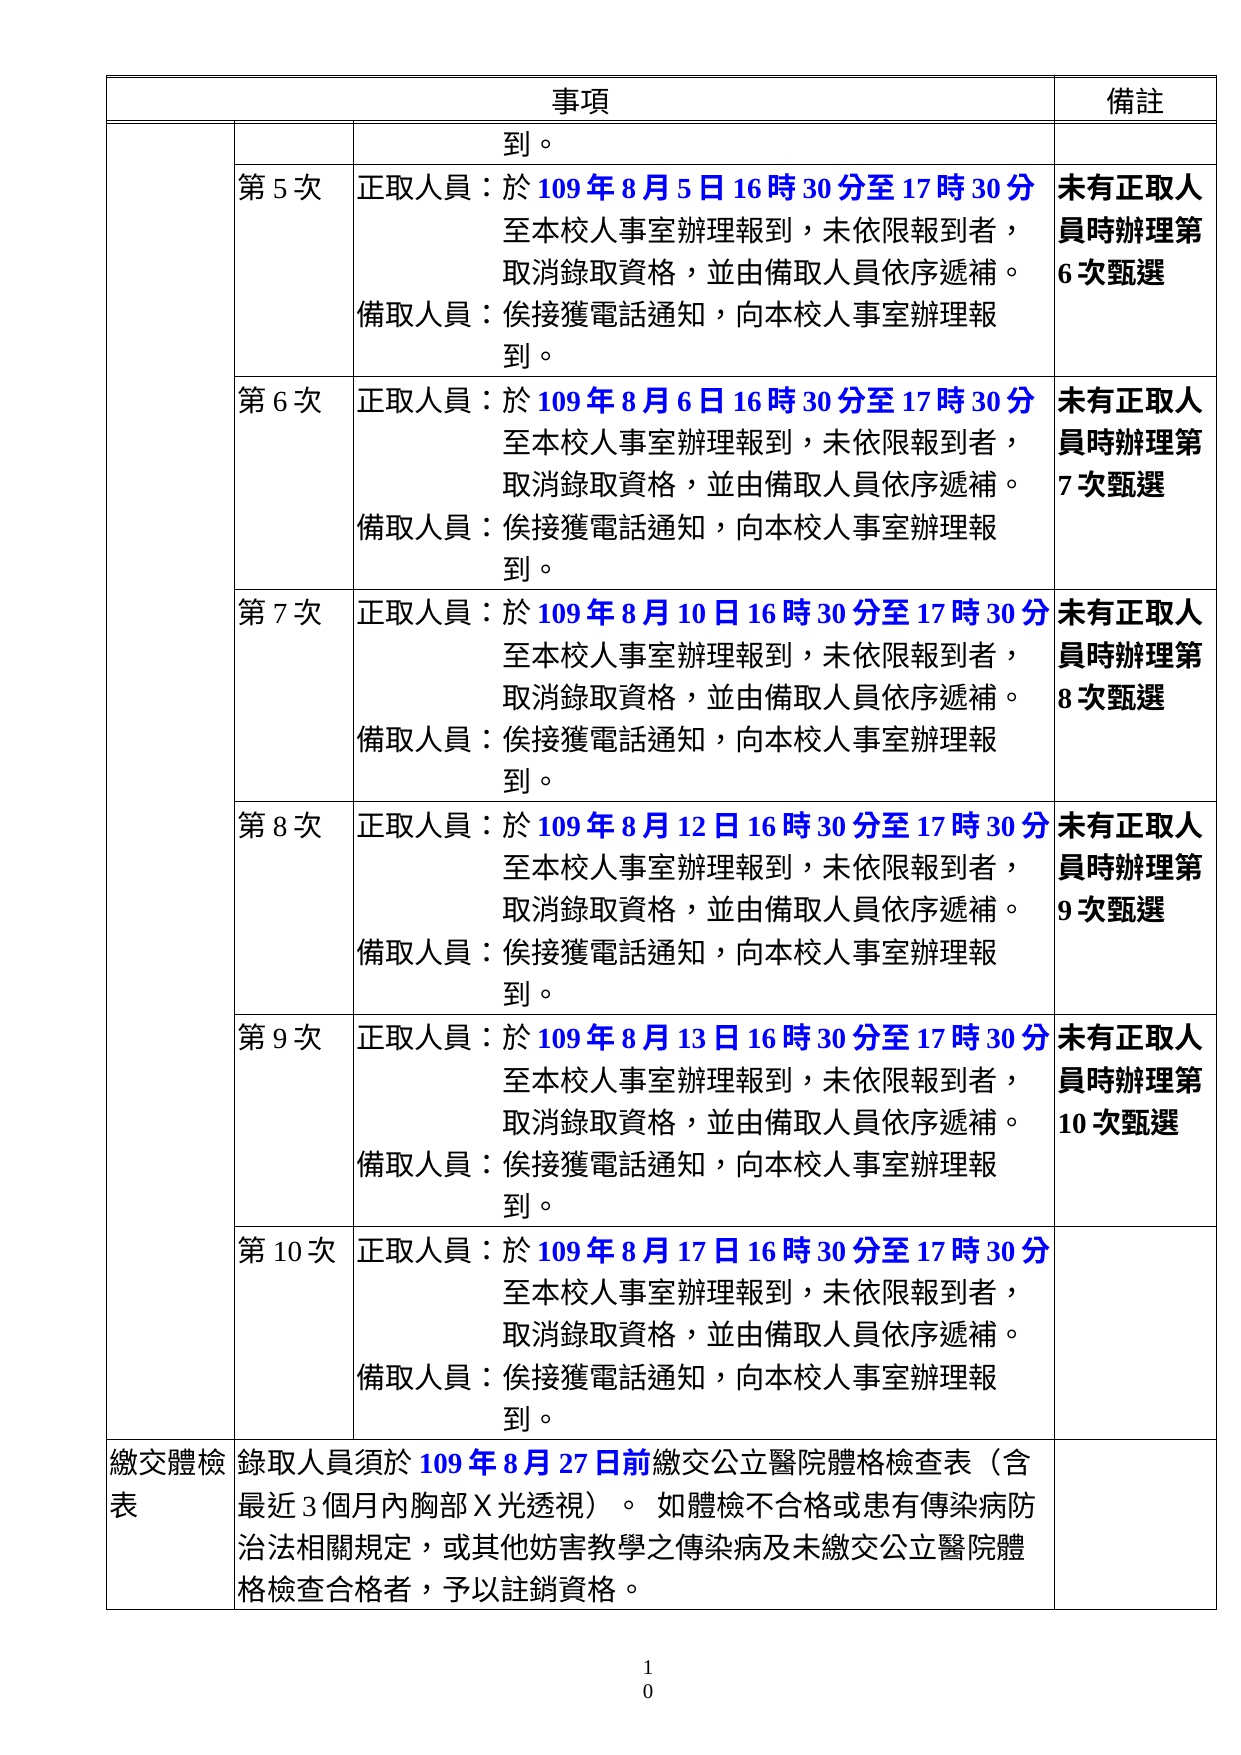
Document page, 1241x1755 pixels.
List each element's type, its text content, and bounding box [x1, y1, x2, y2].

table_cell 未有正取人員時辦理第7次甄選 [1055, 377, 1216, 589]
table_cell 錄取人員須於109年8月27日前繳交公立醫院體格檢查表（含最近3個月內胸部Ｘ光透視）。 如體檢不合格或患有傳染病防治法相關規定，或其他妨害教學之傳染病及未繳交公立醫院體格檢查合格者，予以註銷資格。 [235, 1440, 1054, 1609]
table_cell 第8次 [235, 802, 353, 1014]
table_cell 第5次 [235, 165, 353, 376]
table_cell [1055, 1227, 1216, 1439]
table_cell [107, 124, 234, 1439]
table_header 備註 [1055, 78, 1216, 120]
table_cell 正取人員：於109年8月6日16時30分至17時30分至本校人事室辦理報到，未依限報到者，取消錄取資格，並由備取人員依序遞補。 備取人員：俟接獲電話通知，向本校人事室辦理報到。 [354, 377, 1054, 589]
table_cell 正取人員：於109年8月17日16時30分至17時30分至本校人事室辦理報到，未依限報到者，取消錄取資格，並由備取人員依序遞補。 備取人員：俟接獲電話通知，向本校人事室辦理報到。 [354, 1227, 1054, 1439]
table_cell 第7次 [235, 590, 353, 801]
table_header 事項 [107, 78, 1054, 120]
table_cell 未有正取人員時辦理第8次甄選 [1055, 590, 1216, 801]
table_cell 正取人員：於109年8月10日16時30分至17時30分至本校人事室辦理報到，未依限報到者，取消錄取資格，並由備取人員依序遞補。 備取人員：俟接獲電話通知，向本校人事室辦理報到。 [354, 590, 1054, 801]
table_cell 未有正取人員時辦理第9次甄選 [1055, 802, 1216, 1014]
table_cell 第10次 [235, 1227, 353, 1439]
table_cell [235, 124, 353, 164]
table_cell 到。 [354, 124, 1054, 164]
table_cell [1055, 1440, 1216, 1609]
table_cell 未有正取人員時辦理第6次甄選 [1055, 165, 1216, 376]
table_cell 正取人員：於109年8月13日16時30分至17時30分至本校人事室辦理報到，未依限報到者，取消錄取資格，並由備取人員依序遞補。 備取人員：俟接獲電話通知，向本校人事室辦理報到。 [354, 1015, 1054, 1226]
table_cell 未有正取人員時辦理第10次甄選 [1055, 1015, 1216, 1226]
table_cell [1055, 124, 1216, 164]
table_cell 第6次 [235, 377, 353, 589]
table_cell 正取人員：於109年8月12日16時30分至17時30分至本校人事室辦理報到，未依限報到者，取消錄取資格，並由備取人員依序遞補。 備取人員：俟接獲電話通知，向本校人事室辦理報到。 [354, 802, 1054, 1014]
table_cell 第9次 [235, 1015, 353, 1226]
table_cell 繳交體檢表 [107, 1440, 234, 1609]
table_cell 正取人員：於109年8月5日16時30分至17時30分至本校人事室辦理報到，未依限報到者，取消錄取資格，並由備取人員依序遞補。 備取人員：俟接獲電話通知，向本校人事室辦理報到。 [354, 165, 1054, 376]
